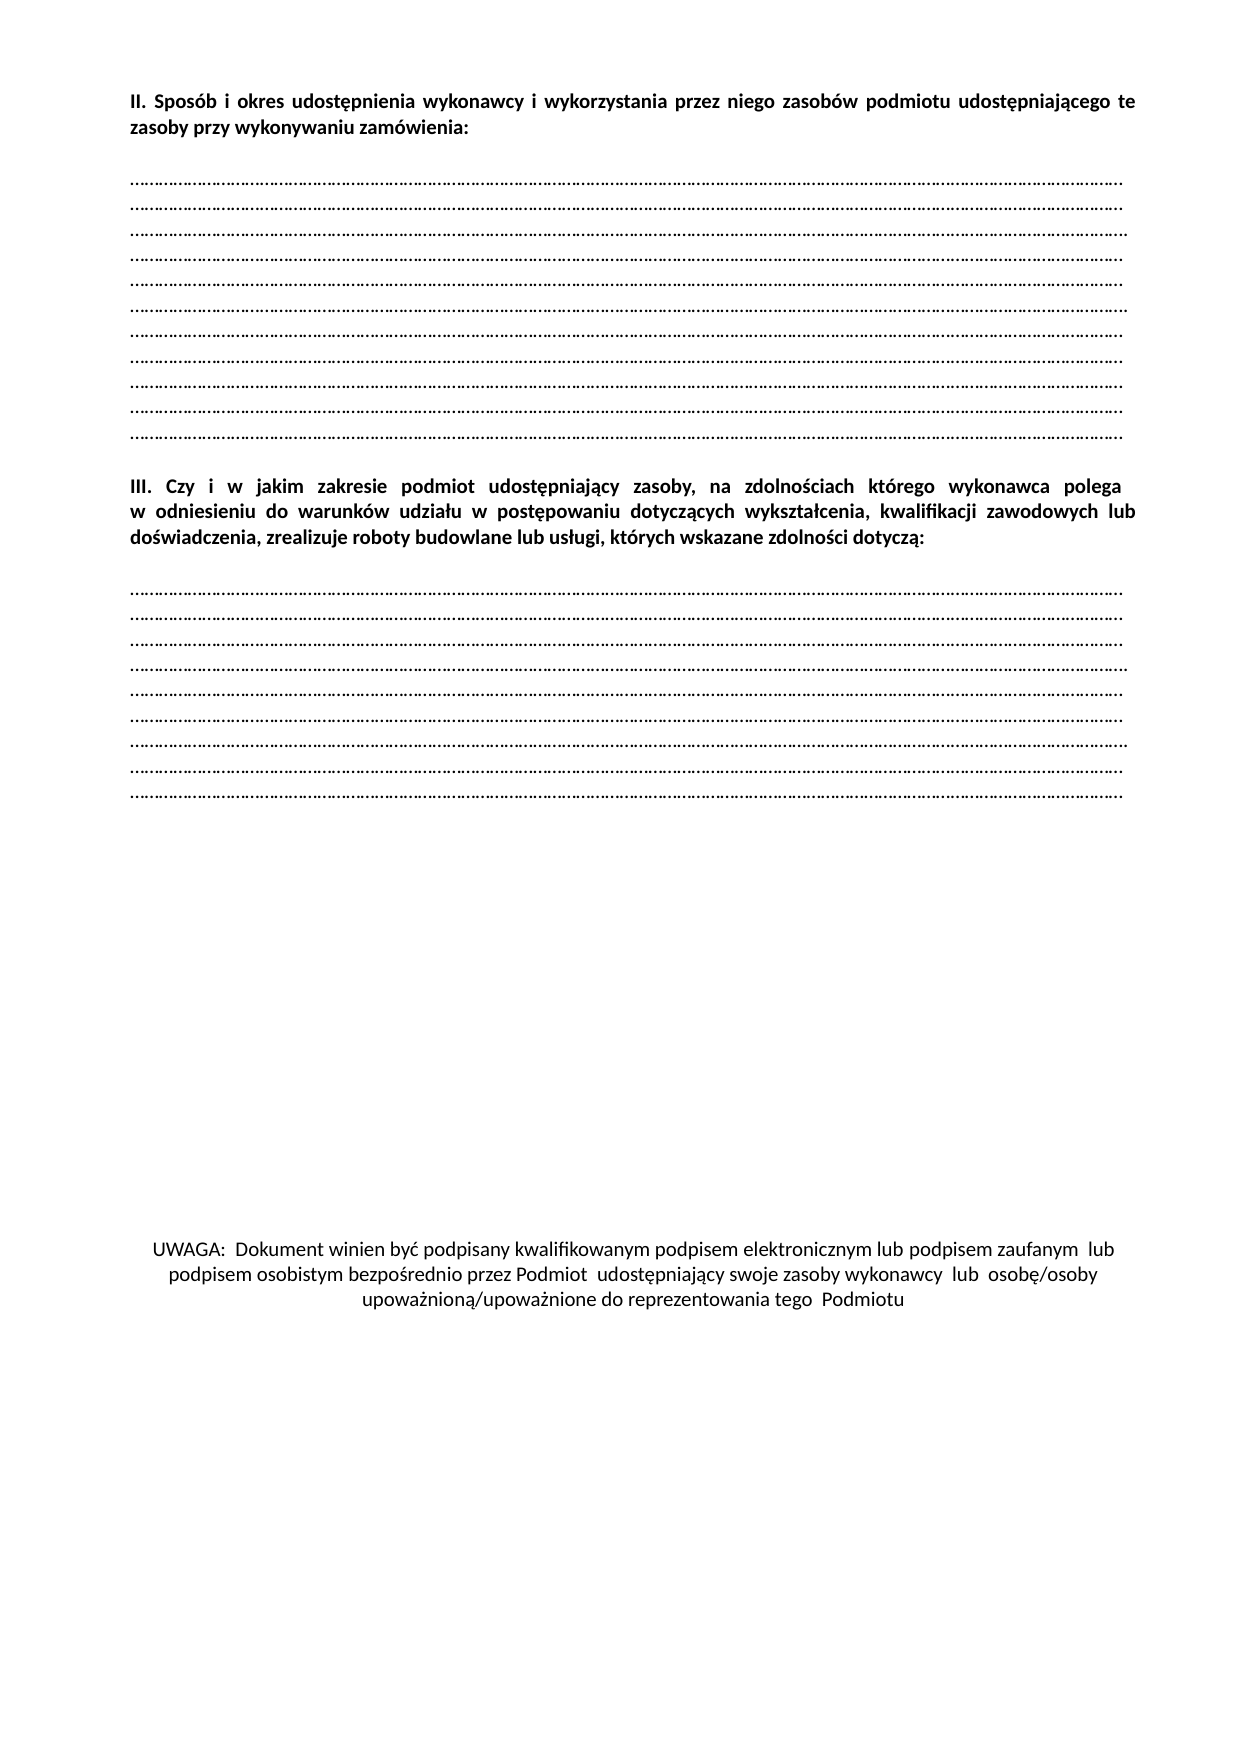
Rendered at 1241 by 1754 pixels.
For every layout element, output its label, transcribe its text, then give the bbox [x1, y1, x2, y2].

text ……………………………………………………………………………………………………………………………………………………………………………………………………………………………………………………………………………………………………………………………………………………………………………………………………………………………………………………………………………………………………………………………………………………………………….……………………………………………………………………………………………………………………………………………………………………………………………………………………………………………………………………………………………………………………………………………………………………………………………………………………………………………………………………………………………………………………………………………………………………….……………………………………………………………………………………………………………………………………………………………………………………………………………………………………………………………………………………………………………………………………………………………………………………………………………………………………………………………………………………………………………………………………………………………………………………………………………………………………………………………………………………………………………………………………………………………………………………………………………………………………………………………………………………………………………………………………………………… [130, 165, 1137, 444]
text ……………………………………………………………………………………………………………………………………………………………………………………………………………………………………………………………………………………………………………………………………………………………………………………………………………………………………………………………………………………………………………………………………………………………………………………………………………………………………………………………………………………………………………………………………………………………….……………………………………………………………………………………………………………………………………………………………………………………………………………………………………………………………………………………………………………………………………………………………………………………………………………………………………………………………………………………………………………………………………………………………………….……………………………………………………………………………………………………………………………………………………………………………………………………………………………………………………………………………………………………………………………………………………………………………… [130, 575, 1137, 804]
text II. Sposób i okres udostępnienia wykonawcy i wykorzystania przez niego zasobów podmiotu udostępniającego te zasoby przy wykonywaniu zamówienia: [130, 89, 1137, 139]
text III. Czy i w jakim zakresie podmiot udostępniający zasoby, na zdolnościach którego wykonawca polega w odniesieniu do warunków udziału w postępowaniu dotyczących wykształcenia, kwalifikacji zawodowych lub doświadczenia, zrealizuje roboty budowlane lub usługi, których wskazane zdolności dotyczą: [130, 473, 1137, 549]
text UWAGA: Dokument winien być podpisany kwalifikowanym podpisem elektronicznym lub podpisem zaufanym lub podpisem osobistym bezpośrednio przez Podmiot udostępniający swoje zasoby wykonawcy lub osobę/osoby upoważnioną/upoważnione do reprezentowania tego Podmiotu [130, 1236, 1137, 1312]
